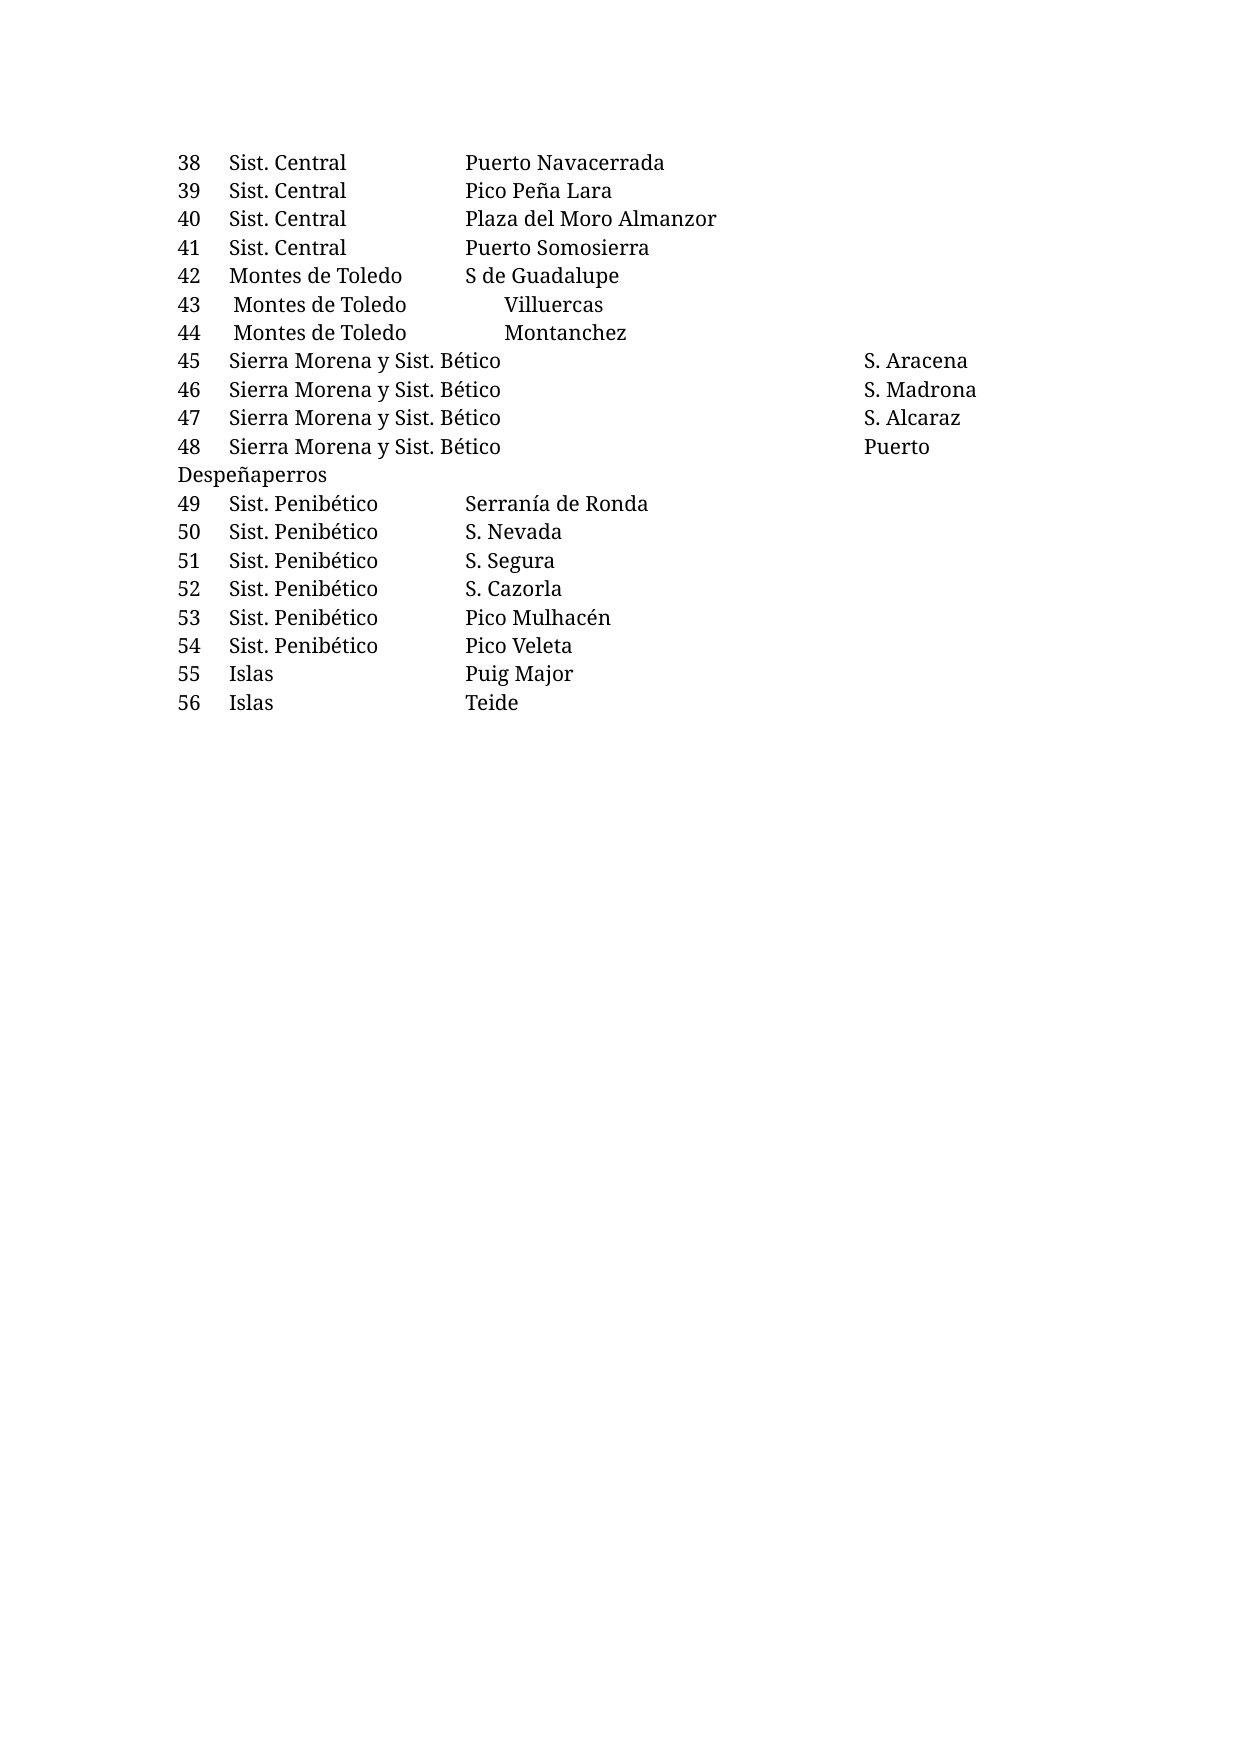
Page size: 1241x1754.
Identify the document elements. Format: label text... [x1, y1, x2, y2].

text 50 Sist. Penibético S. Nevada [177, 517, 1063, 546]
text 56 Islas Teide [177, 688, 1063, 716]
text 48 Sierra Morena y Sist. Bético Puerto Despeñaperros [177, 432, 1063, 489]
text 38 Sist. Central Puerto Navacerrada [177, 148, 1063, 176]
text 52 Sist. Penibético S. Cazorla [177, 574, 1063, 603]
text 53 Sist. Penibético Pico Mulhacén [177, 603, 1063, 631]
text 55 Islas Puig Major [177, 659, 1063, 688]
text 40 Sist. Central Plaza del Moro Almanzor [177, 204, 1063, 233]
text 54 Sist. Penibético Pico Veleta [177, 631, 1063, 659]
text 43 Montes de Toledo Villuercas [177, 290, 1063, 318]
text 44 Montes de Toledo Montanchez [177, 318, 1063, 347]
text 42 Montes de Toledo S de Guadalupe [177, 261, 1063, 290]
text 47 Sierra Morena y Sist. Bético S. Alcaraz [177, 403, 1063, 432]
text 41 Sist. Central Puerto Somosierra [177, 233, 1063, 261]
text 46 Sierra Morena y Sist. Bético S. Madrona [177, 375, 1063, 403]
text 51 Sist. Penibético S. Segura [177, 546, 1063, 574]
text 39 Sist. Central Pico Peña Lara [177, 176, 1063, 204]
text 45 Sierra Morena y Sist. Bético S. Aracena [177, 347, 1063, 375]
text 49 Sist. Penibético Serranía de Ronda [177, 489, 1063, 517]
